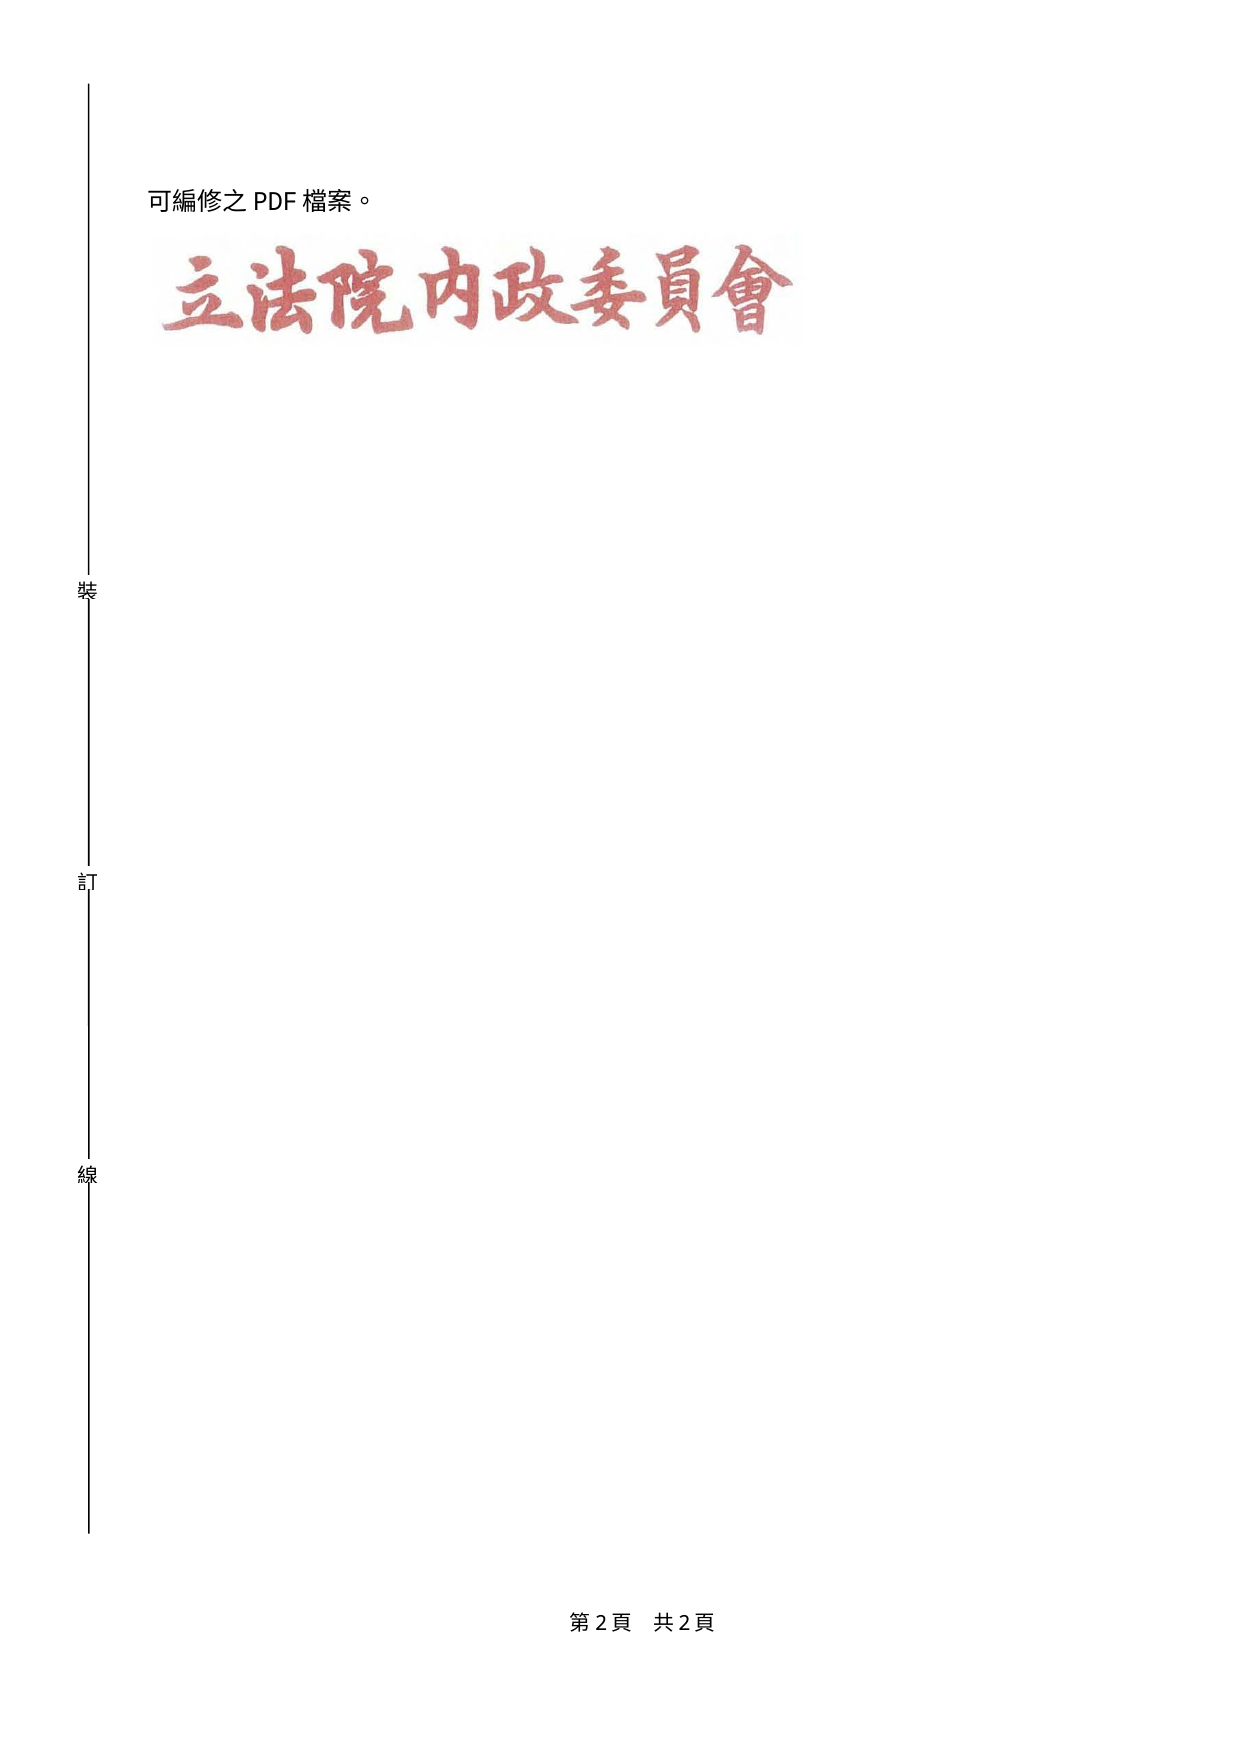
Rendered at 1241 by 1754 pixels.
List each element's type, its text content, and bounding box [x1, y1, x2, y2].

list 可編修之PDF檔案。 [98, 158, 1137, 221]
